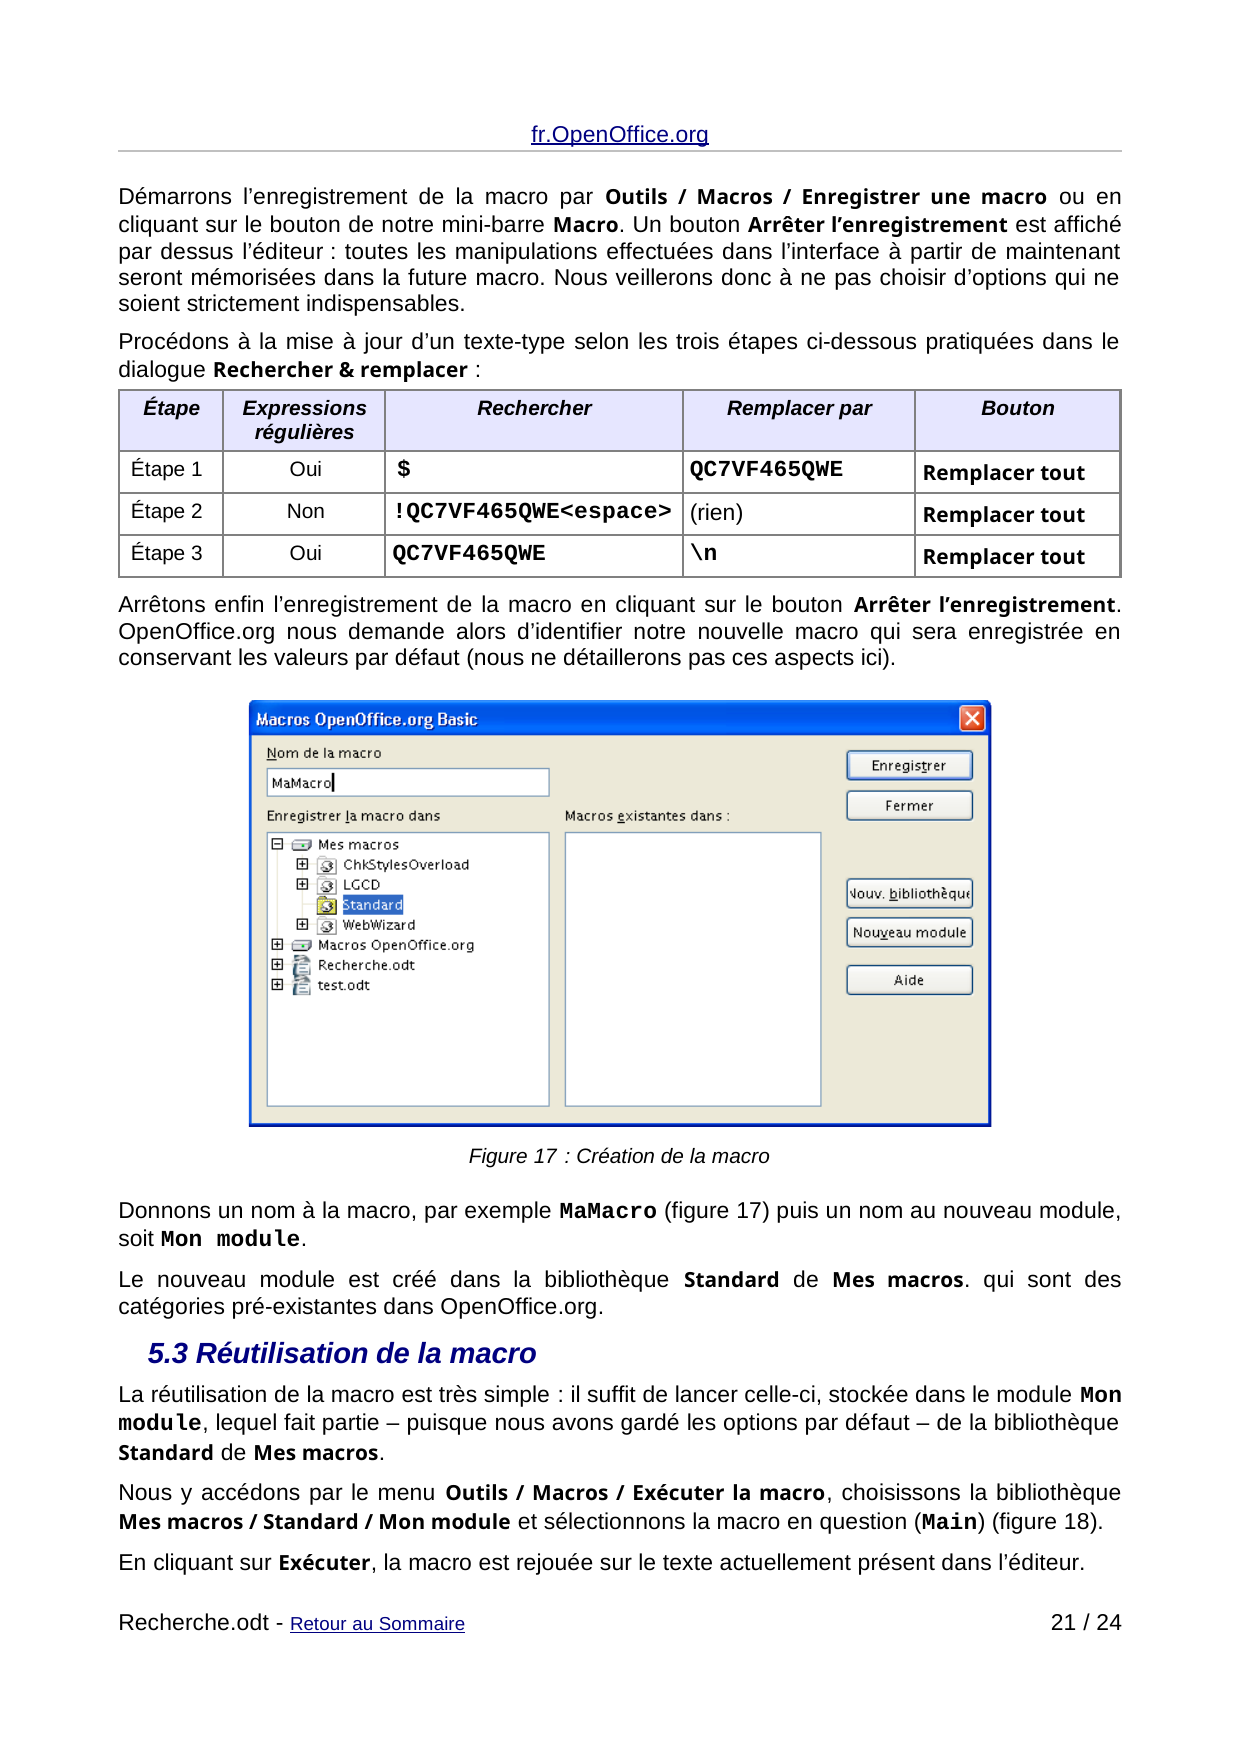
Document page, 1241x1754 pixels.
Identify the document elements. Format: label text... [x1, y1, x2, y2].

table_cell QC7VF465QWE [684, 452, 914, 492]
text Procédons à la mise à jour d’un texte-type selon les trois étapes ci-dessous pratiquées dans le dialogue Rechercher & remplacer : [118, 328, 1122, 383]
table_header Remplacer par [684, 391, 914, 450]
table_cell Étape 3 [120, 536, 222, 576]
text La réutilisation de la macro est très simple : il suffit de lancer celle-ci, stockée dans le module Mon module, lequel fait partie – puisque nous avons gardé les options par défaut – de la bibliothèque Standard de Mes macros. [118, 1382, 1122, 1466]
text Figure 17 : Création de la macro [249, 1127, 991, 1168]
table_header Rechercher [386, 391, 682, 450]
table_cell (rien) [684, 494, 914, 534]
table_cell Étape 2 [120, 494, 222, 534]
table_cell Remplacer tout [916, 452, 1119, 492]
table_cell $ [386, 452, 682, 492]
text Arrêtons enfin l’enregistrement de la macro en cliquant sur le bouton Arrêter l’enregistrement. OpenOffice.org nous demande alors d’identifier notre nouvelle macro qui sera enregistrée en conservant les valeurs par défaut (nous ne détaillerons pas ces aspects ici). [118, 590, 1122, 670]
table_cell Oui [224, 452, 384, 492]
text Démarrons l’enregistrement de la macro par Outils / Macros / Enregistrer une macro ou en cliquant sur le bouton de notre mini-barre Macro. Un bouton Arrêter l’enregistrement est affiché par dessus l’éditeur : toutes les manipulations effectuées dans l’interface à partir de maintenant seront mémorisées dans la future macro. Nous veillerons donc à ne pas choisir d’options qui ne soient strictement indispensables. [118, 182, 1122, 317]
table_cell Étape 1 [120, 452, 222, 492]
subtitle Réutilisation de la macro [148, 1337, 1122, 1370]
text En cliquant sur Exécuter, la macro est rejouée sur le texte actuellement présent dans l’éditeur. [118, 1548, 1122, 1577]
table_cell \n [684, 536, 914, 576]
text Donnons un nom à la macro, par exemple MaMacro (figure 17) puis un nom au nouveau module, soit Mon module. [118, 682, 1122, 1253]
text Le nouveau module est créé dans la bibliothèque Standard de Mes macros. qui sont des catégories pré-existantes dans OpenOffice.org. [118, 1265, 1122, 1320]
table_cell !QC7VF465QWE<espace> [386, 494, 682, 534]
text Nous y accédons par le menu Outils / Macros / Exécuter la macro, choisissons la bibliothèque Mes macros / Standard / Mon module et sélectionnons la macro en question (Main) (figure 18). [118, 1478, 1122, 1536]
table_header Étape [120, 391, 222, 450]
table_cell Remplacer tout [916, 536, 1119, 576]
picture [248, 700, 992, 1127]
table_cell Oui [224, 536, 384, 576]
table_header Expressions régulières [224, 391, 384, 450]
table_cell QC7VF465QWE [386, 536, 682, 576]
table_cell Remplacer tout [916, 494, 1119, 534]
table_cell Non [224, 494, 384, 534]
table_header Bouton [916, 391, 1119, 450]
